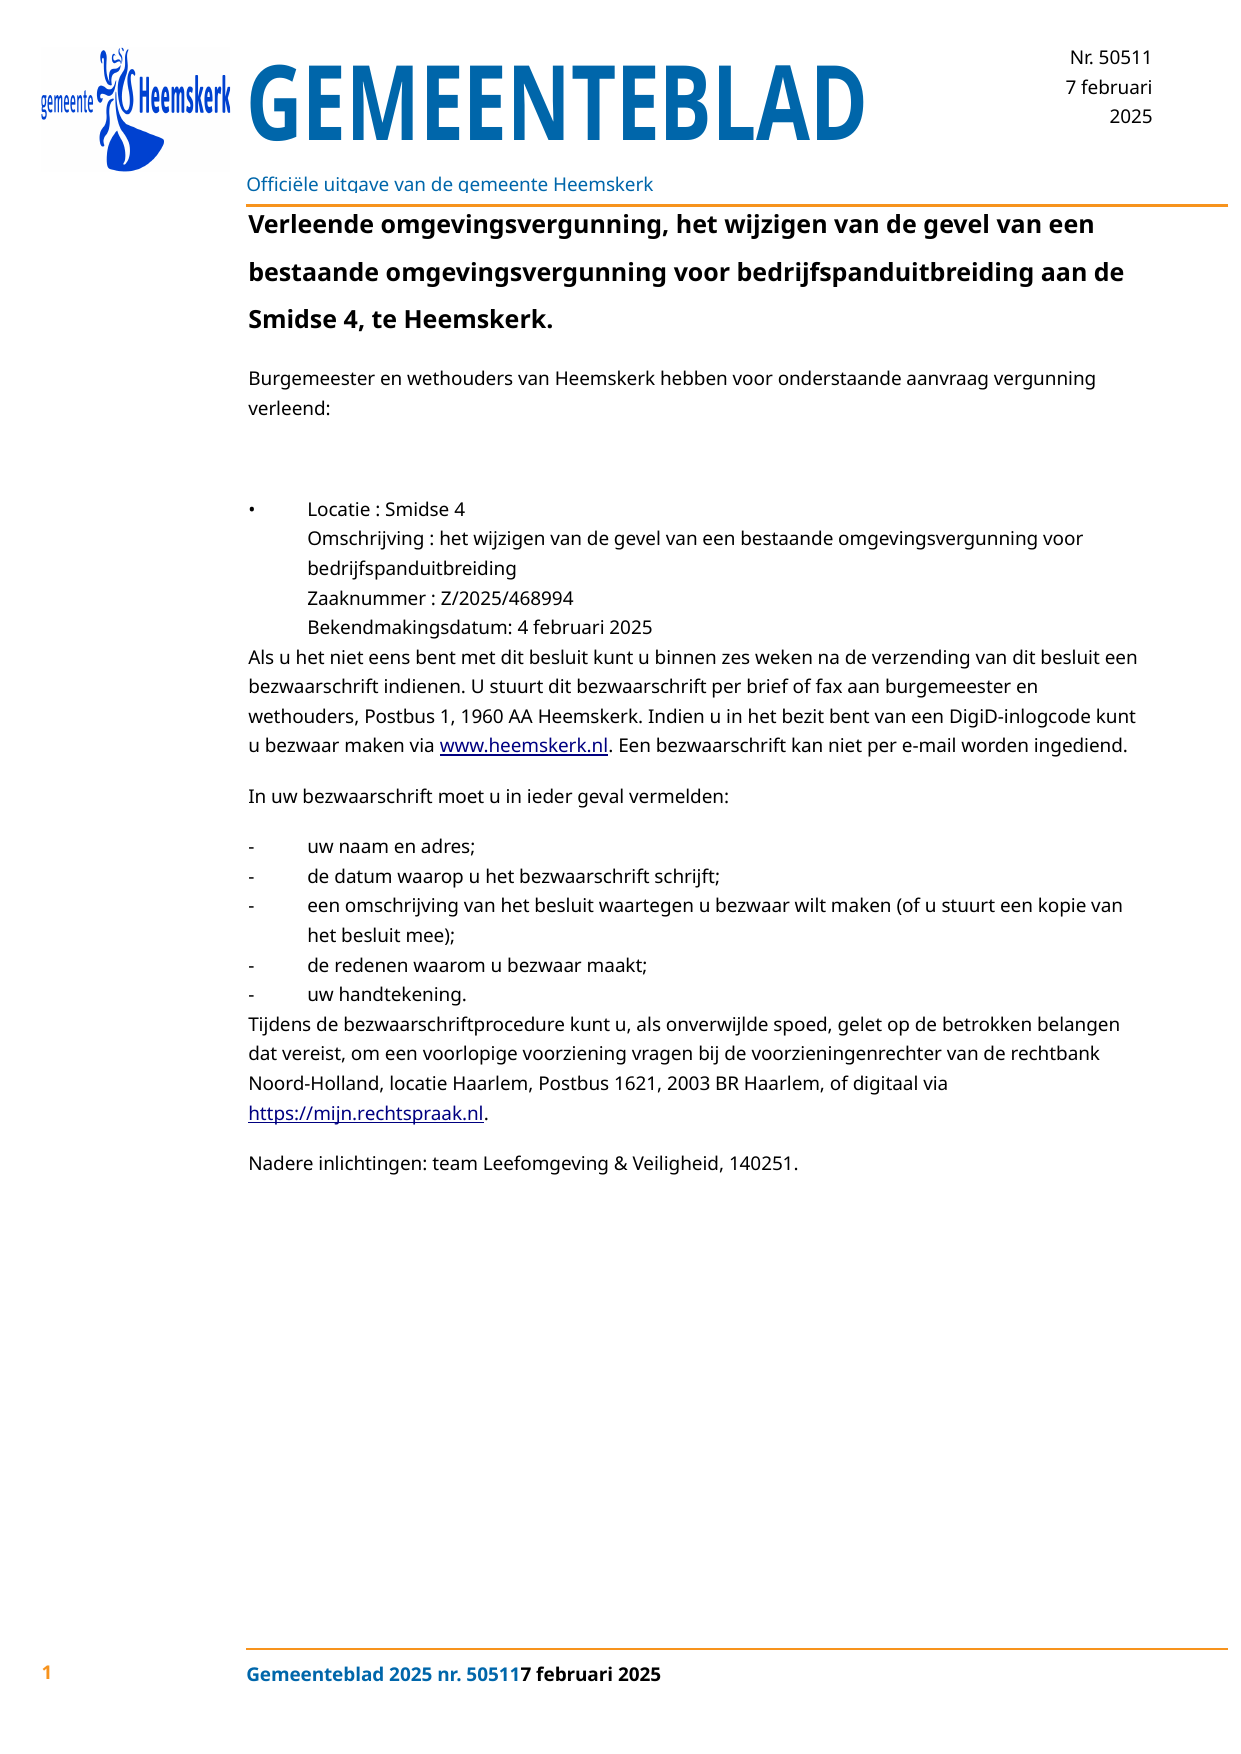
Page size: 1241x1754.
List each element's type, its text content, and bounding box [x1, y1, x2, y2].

list uw handtekening. [248, 981, 1152, 1007]
list Omschrijving : het wijzigen van de gevel van een bestaande omgevingsvergunning voor bedrijfspanduitbreiding [248, 526, 1152, 581]
text Tijdens de bezwaarschriftprocedure kunt u, als onverwijlde spoed, gelet op de betrokken belangen dat vereist, om een voorlopige voorziening vragen bij de voorzieningenrechter van de rechtbank Noord-Holland, locatie Haarlem, Postbus 1621, 2003 BR Haarlem, of digitaal via https://mijn.rechtspraak.nl. [248, 1011, 1152, 1125]
text Burgemeester en wethouders van Heemskerk hebben voor onderstaande aanvraag vergunning verleend: [248, 366, 1152, 421]
list uw naam en adres; [248, 833, 1152, 859]
list Bekendmakingsdatum: 4 februari 2025 [248, 614, 1152, 640]
list Locatie : Smidse 4 [248, 496, 1152, 522]
list de redenen waarom u bezwaar maakt; [248, 952, 1152, 977]
text Verleende omgevingsvergunning, het wijzigen van de gevel van een bestaande omgevingsvergunning voor bedrijfspanduitbreiding aan de Smidse 4, te Heemskerk. [248, 207, 1152, 336]
list een omschrijving van het besluit waartegen u bezwaar wilt maken (of u stuurt een kopie van het besluit mee); [248, 893, 1152, 948]
text Als u het niet eens bent met dit besluit kunt u binnen zes weken na de verzending van dit besluit een bezwaarschrift indienen. U stuurt dit bezwaarschrift per brief of fax aan burgemeester en wethouders, Postbus 1, 1960 AA Heemskerk. Indien u in het bezit bent van een DigiD-inlogcode kunt u bezwaar maken via www.heemskerk.nl. Een bezwaarschrift kan niet per e-mail worden ingediend. [248, 644, 1152, 758]
text Nadere inlichtingen: team Leefomgeving & Veiligheid, 140251. [248, 1150, 1152, 1176]
text In uw bezwaarschrift moet u in ieder geval vermelden: [248, 783, 1152, 809]
list de datum waarop u het bezwaarschrift schrijft; [248, 863, 1152, 889]
picture [41, 47, 231, 172]
list Zaaknummer : Z/2025/468994 [248, 585, 1152, 610]
